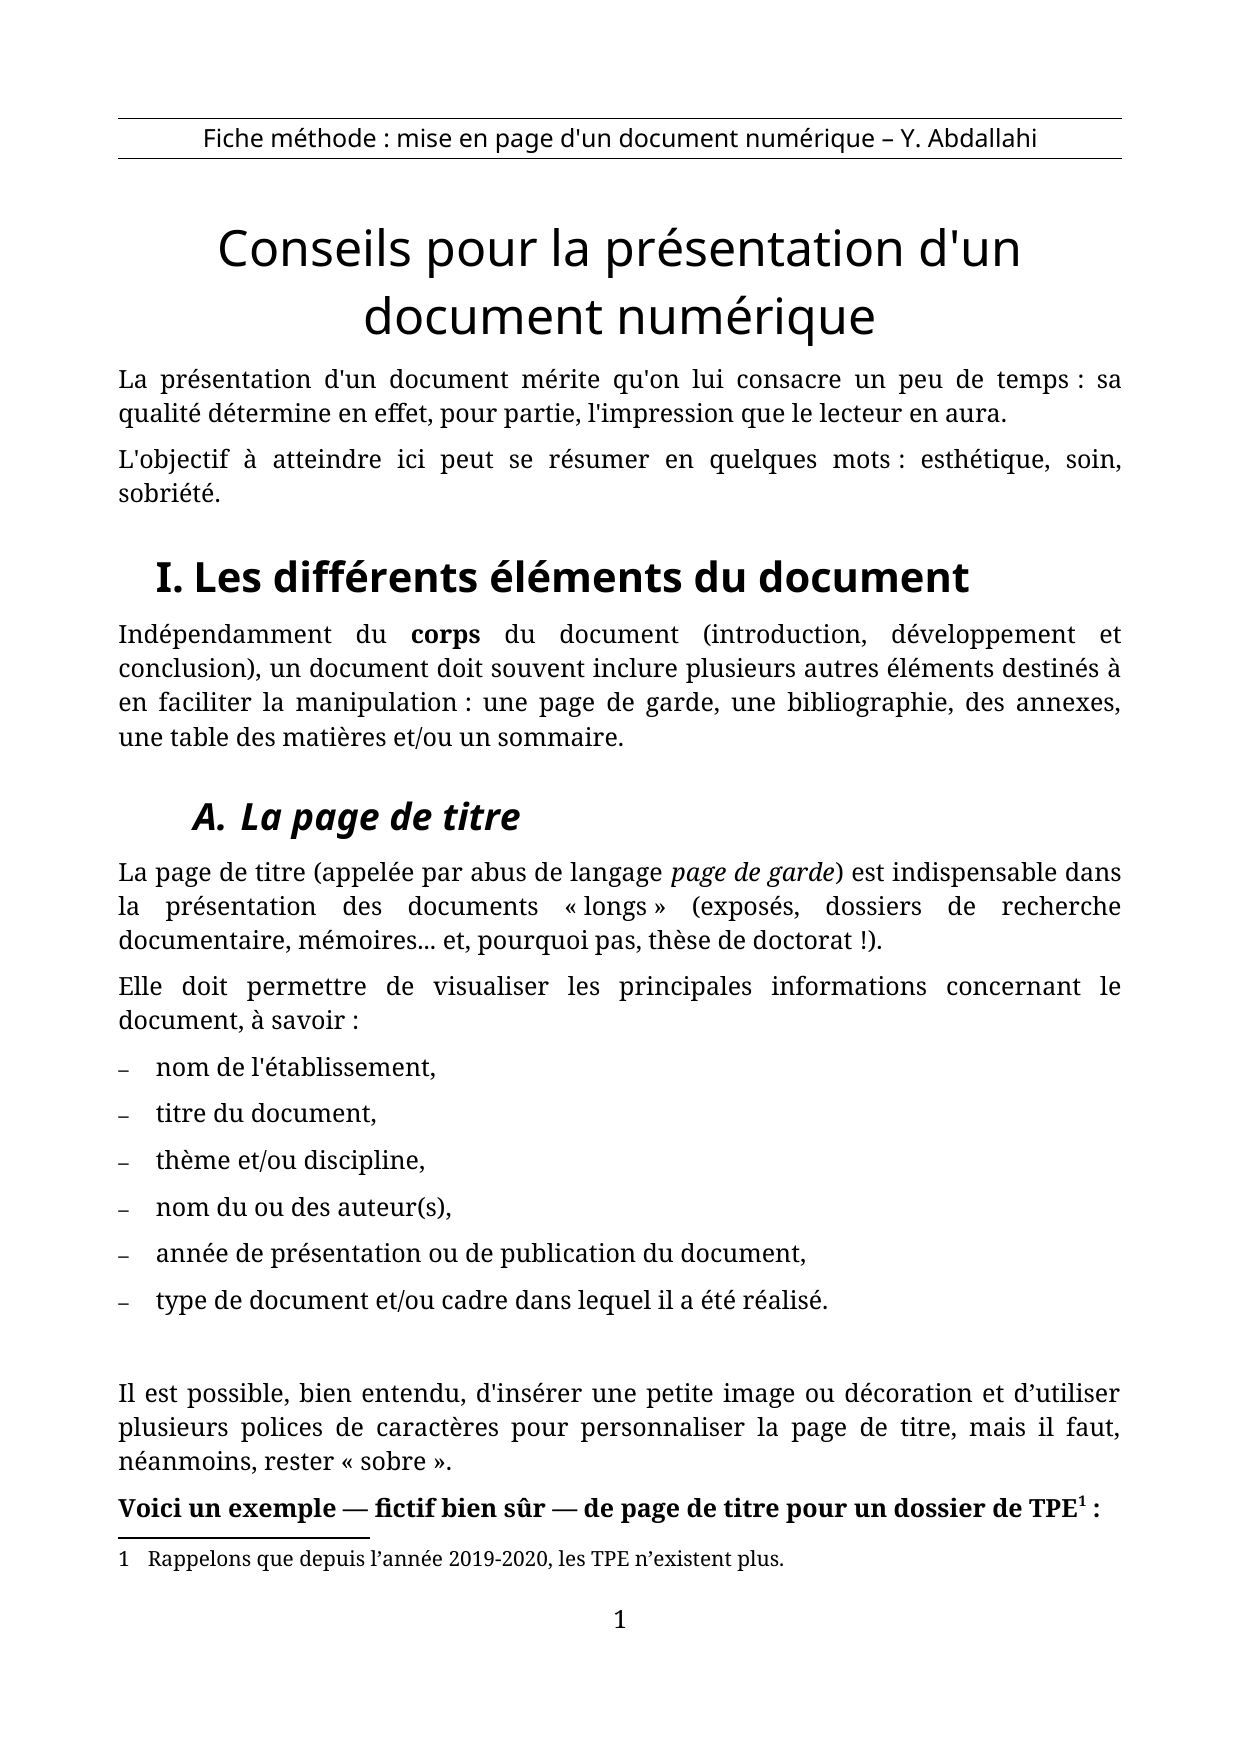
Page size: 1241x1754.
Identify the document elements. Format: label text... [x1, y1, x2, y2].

list Les différents éléments du document [156, 548, 1122, 604]
text Rappelons que depuis l’année 2019-2020, les TPE n’existent plus. [118, 1544, 1122, 1572]
text Voici un exemple — fictif bien sûr — de page de titre pour un dossier de TPE : [118, 1490, 1122, 1524]
list type de document et/ou cadre dans lequel il a été réalisé. [118, 1282, 1122, 1316]
text Elle doit permettre de visualiser les principales informations concernant le document, à savoir : [118, 969, 1122, 1037]
list nom de l'établissement, [118, 1049, 1122, 1084]
list thème et/ou discipline, [118, 1143, 1122, 1177]
text La page de titre (appelée par abus de langage page de garde) est indispensable dans la présentation des documents « longs » (exposés, dossiers de recherche documentaire, mémoires... et, pourquoi pas, thèse de doctorat !). [118, 854, 1122, 956]
text L'objectif à atteindre ici peut se résumer en quelques mots : esthétique, soin, sobriété. [118, 442, 1122, 510]
text Indépendamment du corps du document (introduction, développement et conclusion), un document doit souvent inclure plusieurs autres éléments destinés à en faciliter la manipulation : une page de garde, une bibliographie, des annexes, une table des matières et/ou un sommaire. [118, 617, 1122, 753]
text Il est possible, bien entendu, d'insérer une petite image ou décoration et d’utiliser plusieurs polices de caractères pour personnaliser la page de titre, mais il faut, néanmoins, rester « sobre ». [118, 1376, 1122, 1478]
list La page de titre [193, 791, 1122, 842]
list titre du document, [118, 1096, 1122, 1130]
list nom du ou des auteur(s), [118, 1189, 1122, 1223]
text La présentation d'un document mérite qu'on lui consacre un peu de temps : sa qualité détermine en effet, pour partie, l'impression que le lecteur en aura. [118, 361, 1122, 429]
list année de présentation ou de publication du document, [118, 1236, 1122, 1270]
text Conseils pour la présentation d'un document numérique [118, 213, 1122, 349]
